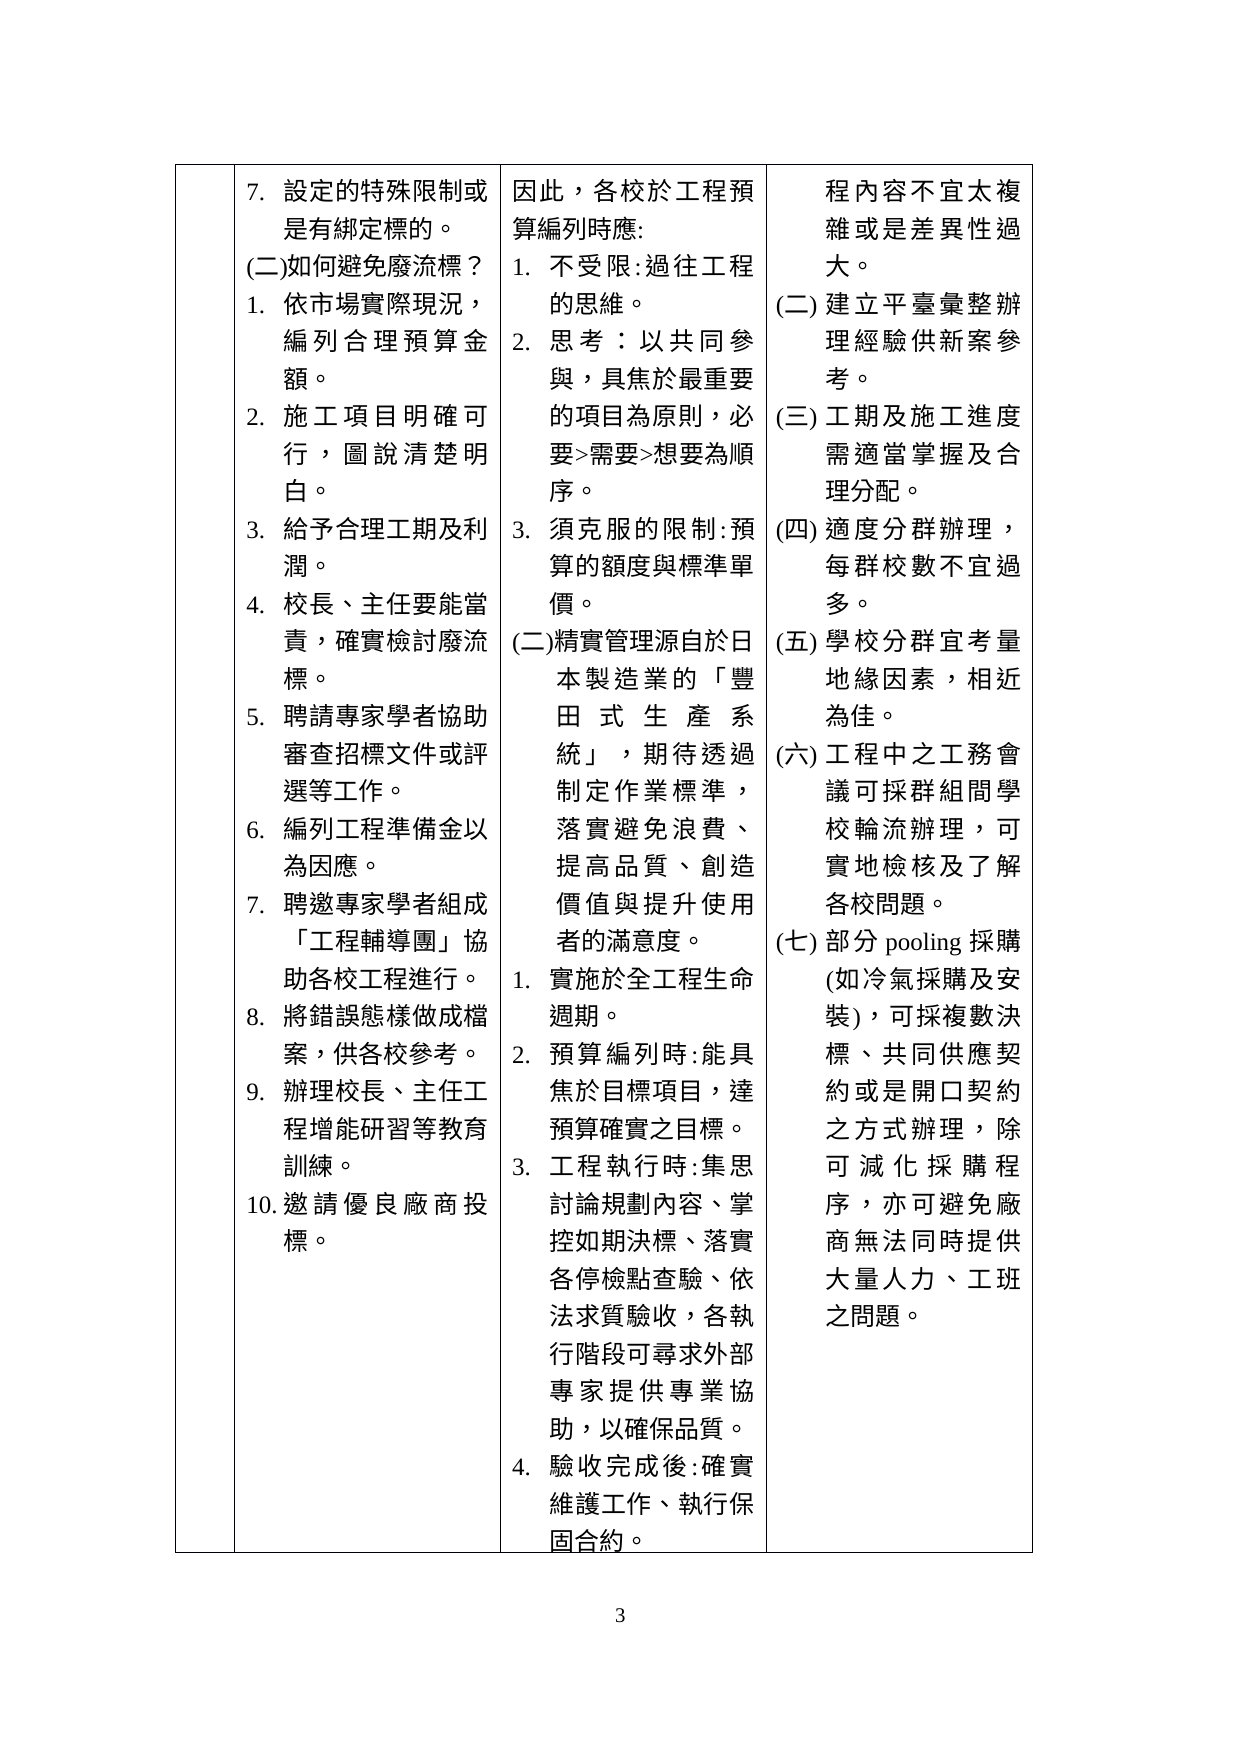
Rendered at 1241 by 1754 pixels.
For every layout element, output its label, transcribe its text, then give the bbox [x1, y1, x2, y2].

table_cell 為因應本市學校工程數量多且多集中於暑假中施作之特性，採用pooling聯合採購發包，確實不失為一項可以靈活運用之方式。雖然此方式仍存在許多需克服之困難，但下列幾項作法或能提高pooling的成效，也減少可能發生之困擾： 採pooling實施之採購或工程，工程內容不宜太複雜或是差異性過大。 建立平臺彙整辦理經驗供新案參考。 工期及施工進度需適當掌握及合理分配。 適度分群辦理，每群校數不宜過多。 學校分群宜考量地緣因素，相近為佳。 工程中之工務會議可採群組間學校輪流辦理，可實地檢核及了解各校問題。 部分pooling採購(如冷氣採購及安裝)，可採複數決標、共同供應契約或是開口契約之方式辦理，除可減化採購程序，亦可避免廠商無法同時提供大量人力、工班之問題。 [767, 165, 1032, 1552]
table_cell (一)隱含何種意義？ 預算金額太低，沒有合理利潤。 工程圖說與設計不明，或是工項外加太多。 工期太短。 同時期工程太多，包商工人不足。 工料上漲太多，不敷成本。 工程性質受限環保法……法令，不易施作。 設定的特殊限制或是有綁定標的。 (二)如何避免廢流標？ 依市場實際現況，編列合理預算金額。 施工項目明確可行，圖說清楚明白。 給予合理工期及利潤。 校長、主任要能當責，確實檢討廢流標。 聘請專家學者協助審查招標文件或評選等工作。 編列工程準備金以為因應。 聘邀專家學者組成「工程輔導團」協助各校工程進行。 將錯誤態樣做成檔案，供各校參考。 辦理校長、主任工程增能研習等教育訓練。 邀請優良廠商投標。 [235, 165, 500, 1552]
table_cell (一)零基預算是指在編製成本費用預算時，不考慮以往的費用項目或費用數額，而是以所有的預算支出為零作為出發點，一切從實際需要與可能出發，務求預算編列的合理性，在綜合平衡的基礎上編制費用預算的一種方法。 因此，各校於工程預算編列時應: 不受限:過往工程的思維。 思考：以共同參與，具焦於最重要的項目為原則，必要>需要>想要為順序。 須克服的限制:預算的額度與標準單價。 (二)精實管理源自於日本製造業的「豐田式生產系統」，期待透過制定作業標準，落實避免浪費、提高品質、創造價值與提升使用者的滿意度。 實施於全工程生命週期。 預算編列時:能具焦於目標項目，達預算確實之目標。 工程執行時:集思討論規劃內容、掌控如期決標、落實各停檢點查驗、依法求質驗收，各執行階段可尋求外部專家提供專業協助，以確保品質。 驗收完成後:確實維護工作、執行保固合約。 [501, 165, 766, 1552]
table_cell [176, 165, 234, 1552]
